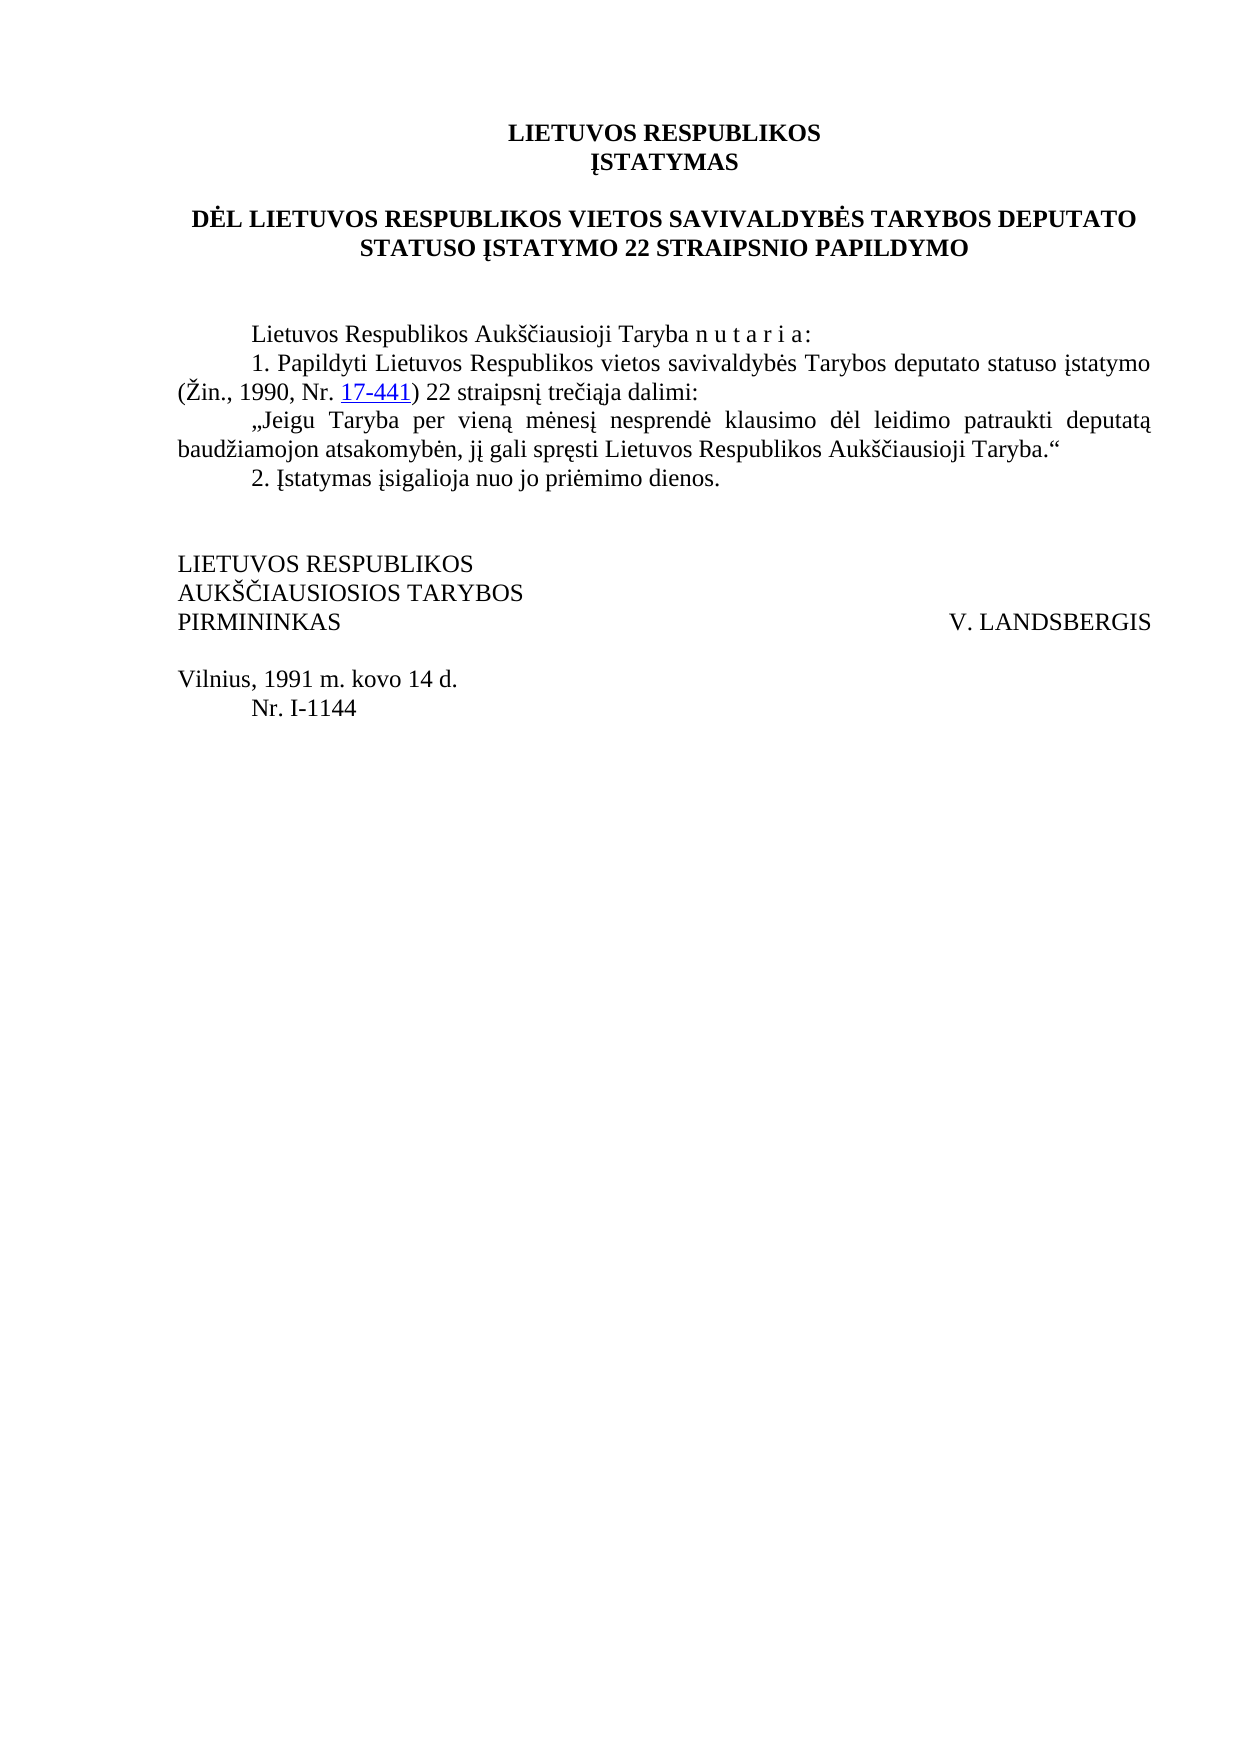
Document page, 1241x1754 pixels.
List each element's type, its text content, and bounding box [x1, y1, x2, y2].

text „Jeigu Taryba per vieną mėnesį nesprendė klausimo dėl leidimo patraukti deputatą baudžiamojon atsakomybėn, jį gali spręsti Lietuvos Respublikos Aukščiausioji Taryba.“ [177, 406, 1152, 463]
text PIRMININKAS V. LANDSBERGIS [177, 607, 1152, 636]
text Lietuvos Respublikos Aukščiausioji Taryba nutaria: [177, 319, 1152, 348]
text Nr. I-1144 [177, 693, 1152, 722]
text 1. Papildyti Lietuvos Respublikos vietos savivaldybės Tarybos deputato statuso įstatymo (Žin., 1990, Nr. 17-441) 22 straipsnį trečiąja dalimi: [177, 348, 1152, 406]
text ĮSTATYMAS [177, 147, 1152, 176]
text LIETUVOS RESPUBLIKOS [177, 118, 1152, 147]
text AUKŠČIAUSIOSIOS TARYBOS [177, 578, 1152, 607]
text LIETUVOS RESPUBLIKOS [177, 549, 1152, 578]
text DĖL LIETUVOS RESPUBLIKOS VIETOS SAVIVALDYBĖS TARYBOS DEPUTATO STATUSO ĮSTATYMO 22 STRAIPSNIO PAPILDYMO [177, 204, 1152, 262]
text Vilnius, 1991 m. kovo 14 d. [177, 664, 1152, 693]
text 2. Įstatymas įsigalioja nuo jo priėmimo dienos. [177, 463, 1152, 492]
